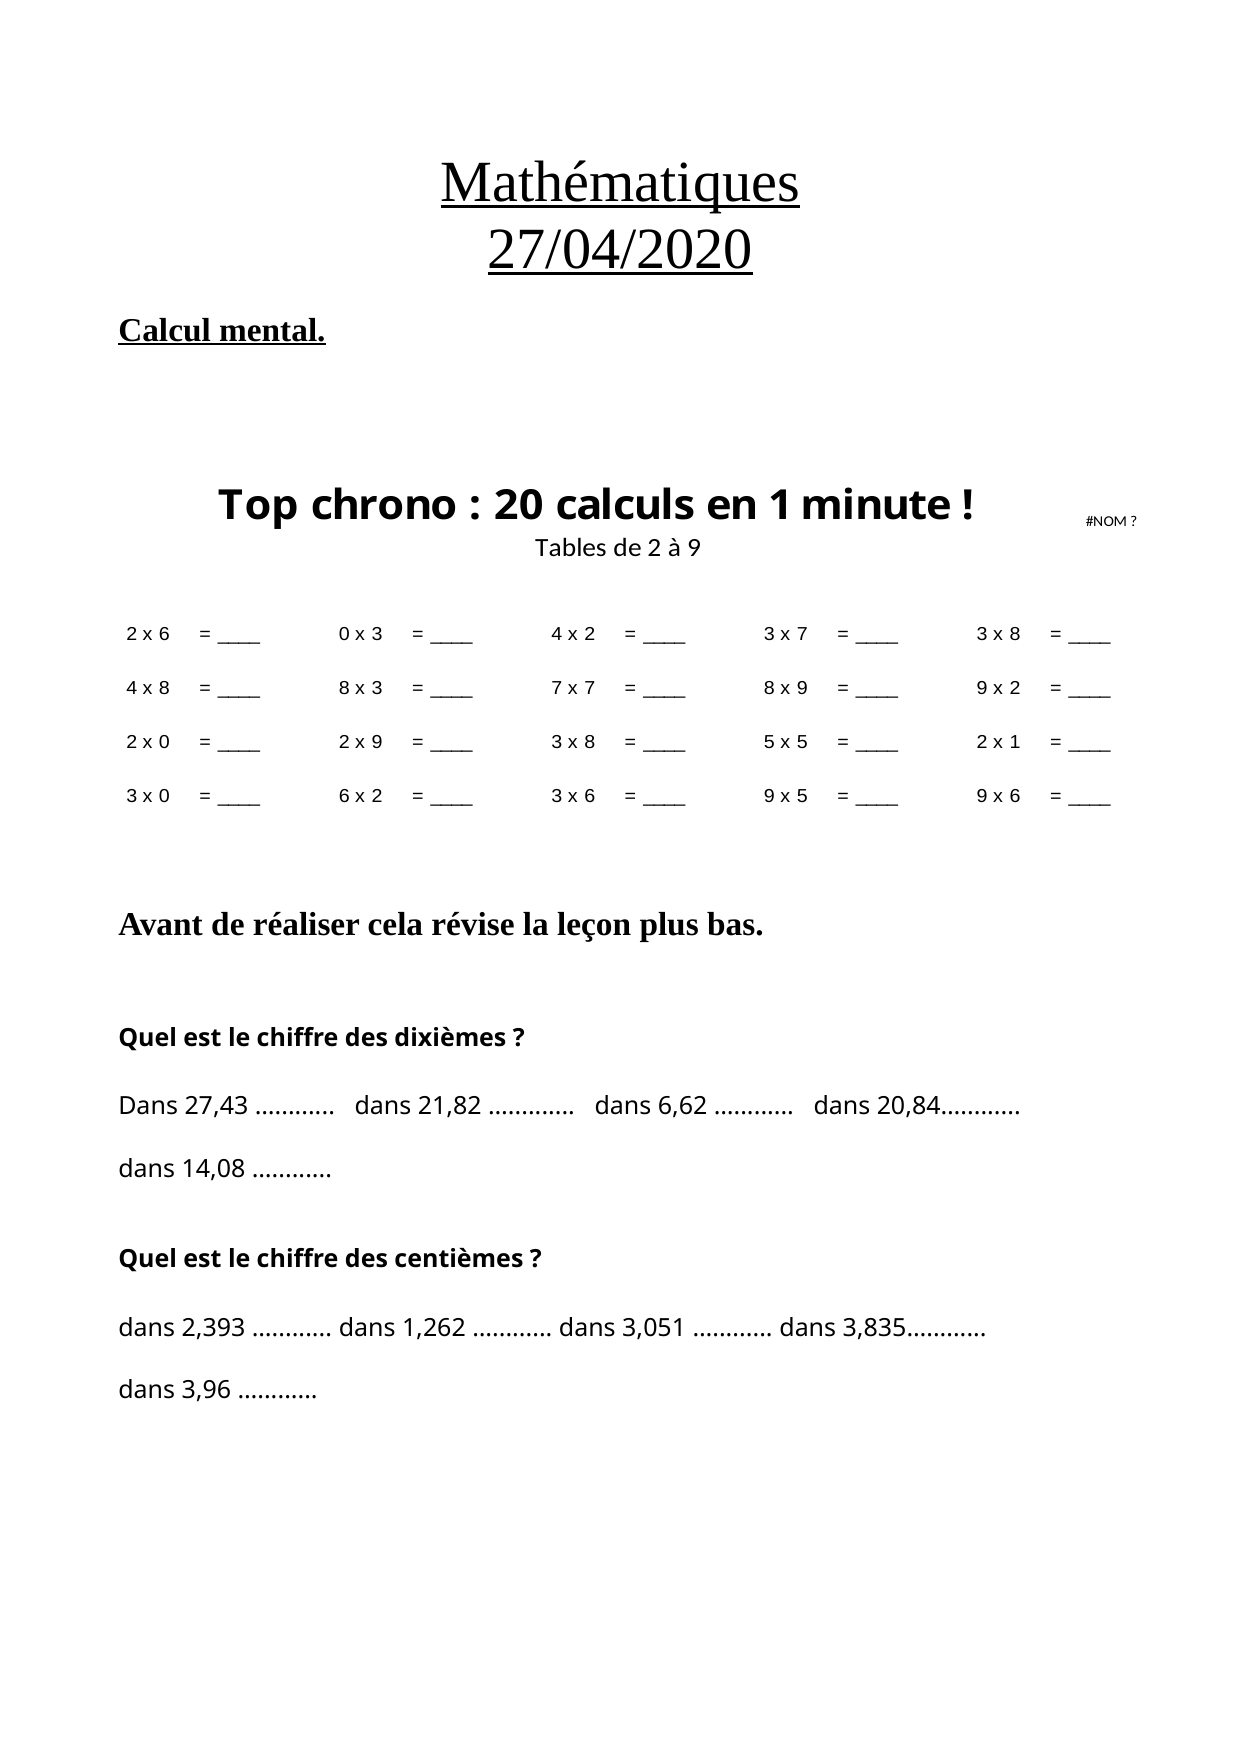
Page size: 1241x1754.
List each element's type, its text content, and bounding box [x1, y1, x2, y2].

text dans 14,08 …......... [118, 1150, 1122, 1184]
text Avant de réaliser cela révise la leçon plus bas. [118, 904, 1122, 943]
text Quel est le chiffre des centièmes ? [118, 1241, 1122, 1275]
text Mathématiques [118, 147, 1122, 214]
text Dans 27,43 …......... dans 21,82 ….......... dans 6,62 …......... dans 20,84…......... [118, 1088, 1122, 1122]
text dans 2,393 …......... dans 1,262 …......... dans 3,051 …......... dans 3,835…......... [118, 1309, 1122, 1343]
text Calcul mental. [118, 310, 1122, 348]
text Quel est le chiffre des dixièmes ? [118, 1019, 1122, 1054]
text dans 3,96 …......... [118, 1372, 1122, 1406]
text 27/04/2020 [118, 214, 1122, 281]
